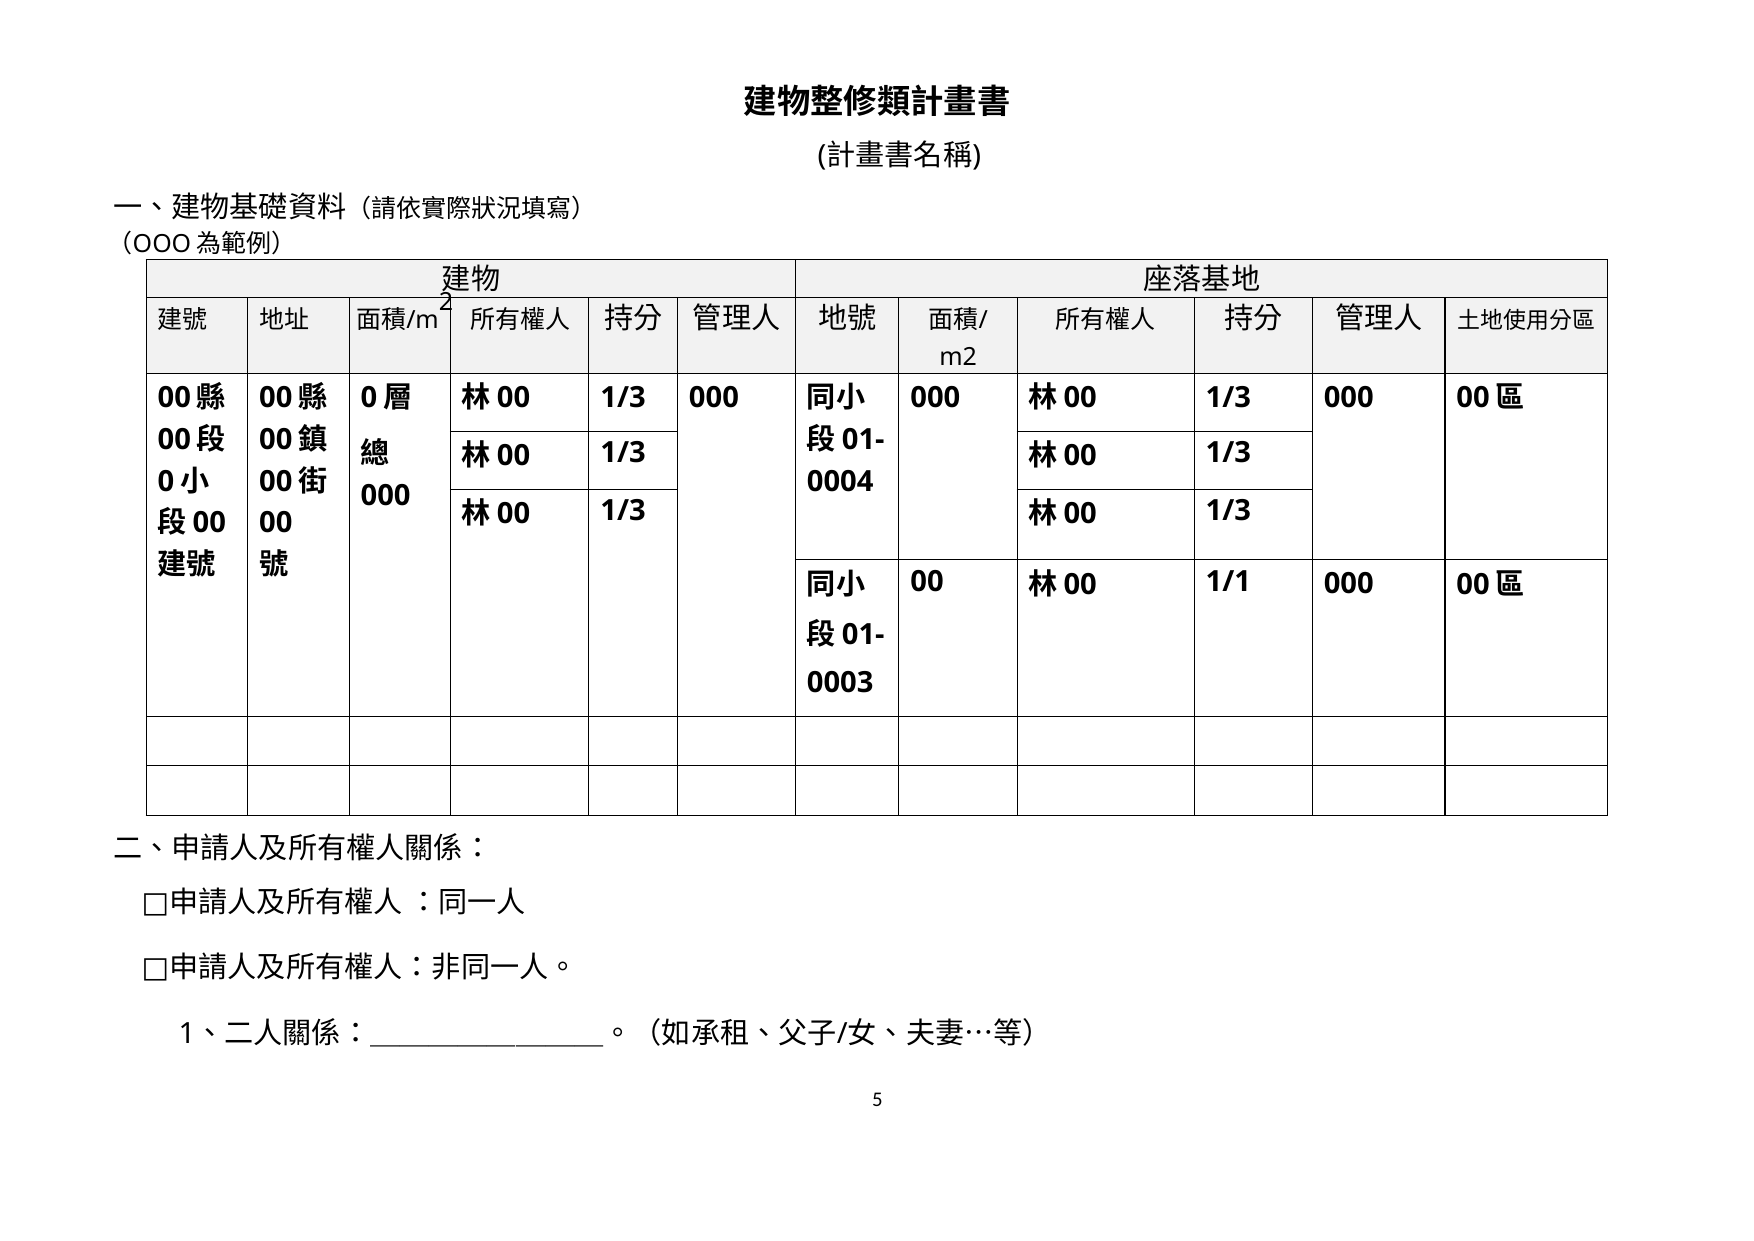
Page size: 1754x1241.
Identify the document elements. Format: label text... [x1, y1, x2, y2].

table_cell 000 [1313, 374, 1444, 559]
table_cell 00縣00段0小段00建號 [147, 374, 247, 716]
table_cell 1/3 [1195, 490, 1312, 559]
table_cell [678, 717, 795, 765]
table_cell 所有權人 [1018, 298, 1194, 373]
table_cell 同小段01-0003 [796, 560, 898, 716]
table_cell 000 [1313, 560, 1444, 716]
table_cell 000 [899, 374, 1017, 559]
table_cell [1446, 717, 1607, 765]
table_cell 持分 [589, 298, 677, 373]
table_cell [248, 766, 349, 815]
table_cell [248, 717, 349, 765]
table_cell [589, 766, 677, 815]
text (計畫書名稱) [104, 136, 1679, 173]
table_cell [350, 766, 450, 815]
table_cell 持分 [1195, 298, 1312, 373]
table_cell 地號 [796, 298, 898, 373]
table_cell [678, 766, 795, 815]
table_cell 面積/m2 [899, 298, 1017, 373]
table_cell 000 [678, 374, 795, 716]
table_cell [147, 766, 247, 815]
table_cell 1/3 [1195, 374, 1312, 431]
table_cell [899, 717, 1017, 765]
text 建物整修類計畫書 [75, 75, 1679, 123]
table_cell 00縣00鎮00街00 號 [248, 374, 349, 716]
table_cell [451, 766, 588, 815]
table_cell 林00 [451, 490, 588, 716]
table_cell [589, 717, 677, 765]
table_cell [451, 717, 588, 765]
table_cell 建號 [147, 298, 247, 373]
table_cell 管理人 [678, 298, 795, 373]
table_cell 林00 [451, 432, 588, 488]
table_cell 林00 [1018, 374, 1194, 431]
table_cell [350, 717, 450, 765]
table_cell 1/3 [589, 374, 677, 431]
table_cell 林00 [1018, 560, 1194, 716]
table_cell [796, 717, 898, 765]
table_cell 林00 [451, 374, 588, 431]
table_cell 1/3 [589, 490, 677, 716]
table_cell [1313, 717, 1444, 765]
table_header 建物 [147, 260, 795, 297]
table_header 座落基地 [796, 260, 1607, 297]
text □申請人及所有權人：非同一人。 [134, 944, 1679, 986]
table_cell [1018, 766, 1194, 815]
table_cell 00 [899, 560, 1017, 716]
table_cell 00區 [1446, 560, 1607, 716]
table_cell 1/3 [589, 432, 677, 488]
table_cell [1195, 766, 1312, 815]
table_cell 所有權人 [451, 298, 588, 373]
text （OOO為範例） [75, 225, 1679, 259]
table_cell [1018, 717, 1194, 765]
table_cell [1446, 766, 1607, 815]
table_cell [899, 766, 1017, 815]
table_cell 地址 [248, 298, 349, 373]
table_cell [1313, 766, 1444, 815]
table_cell 面積/m2 [350, 298, 450, 373]
table_cell [796, 766, 898, 815]
table_cell 同小段01-0004 [796, 374, 898, 559]
table_cell [147, 717, 247, 765]
table_cell 林00 [1018, 432, 1194, 488]
table_cell 0層 總000 [350, 374, 450, 716]
table_cell 管理人 [1313, 298, 1444, 373]
table_cell 林00 [1018, 490, 1194, 559]
table_cell 1/3 [1195, 432, 1312, 488]
text □申請人及所有權人 ：同一人 [134, 878, 1679, 921]
table_cell 00區 [1446, 374, 1607, 559]
text 一、建物基礎資料（請依實際狀況填寫） [75, 188, 1679, 225]
table_cell [1195, 717, 1312, 765]
text 1、二人關係：＿＿＿＿＿＿＿＿。（如承租、父子/女、夫妻…等） [178, 1009, 1679, 1052]
table_cell 土地使用分區 [1446, 298, 1607, 373]
text 二、申請人及所有權人關係： [75, 828, 1679, 866]
table_cell 1/1 [1195, 560, 1312, 716]
